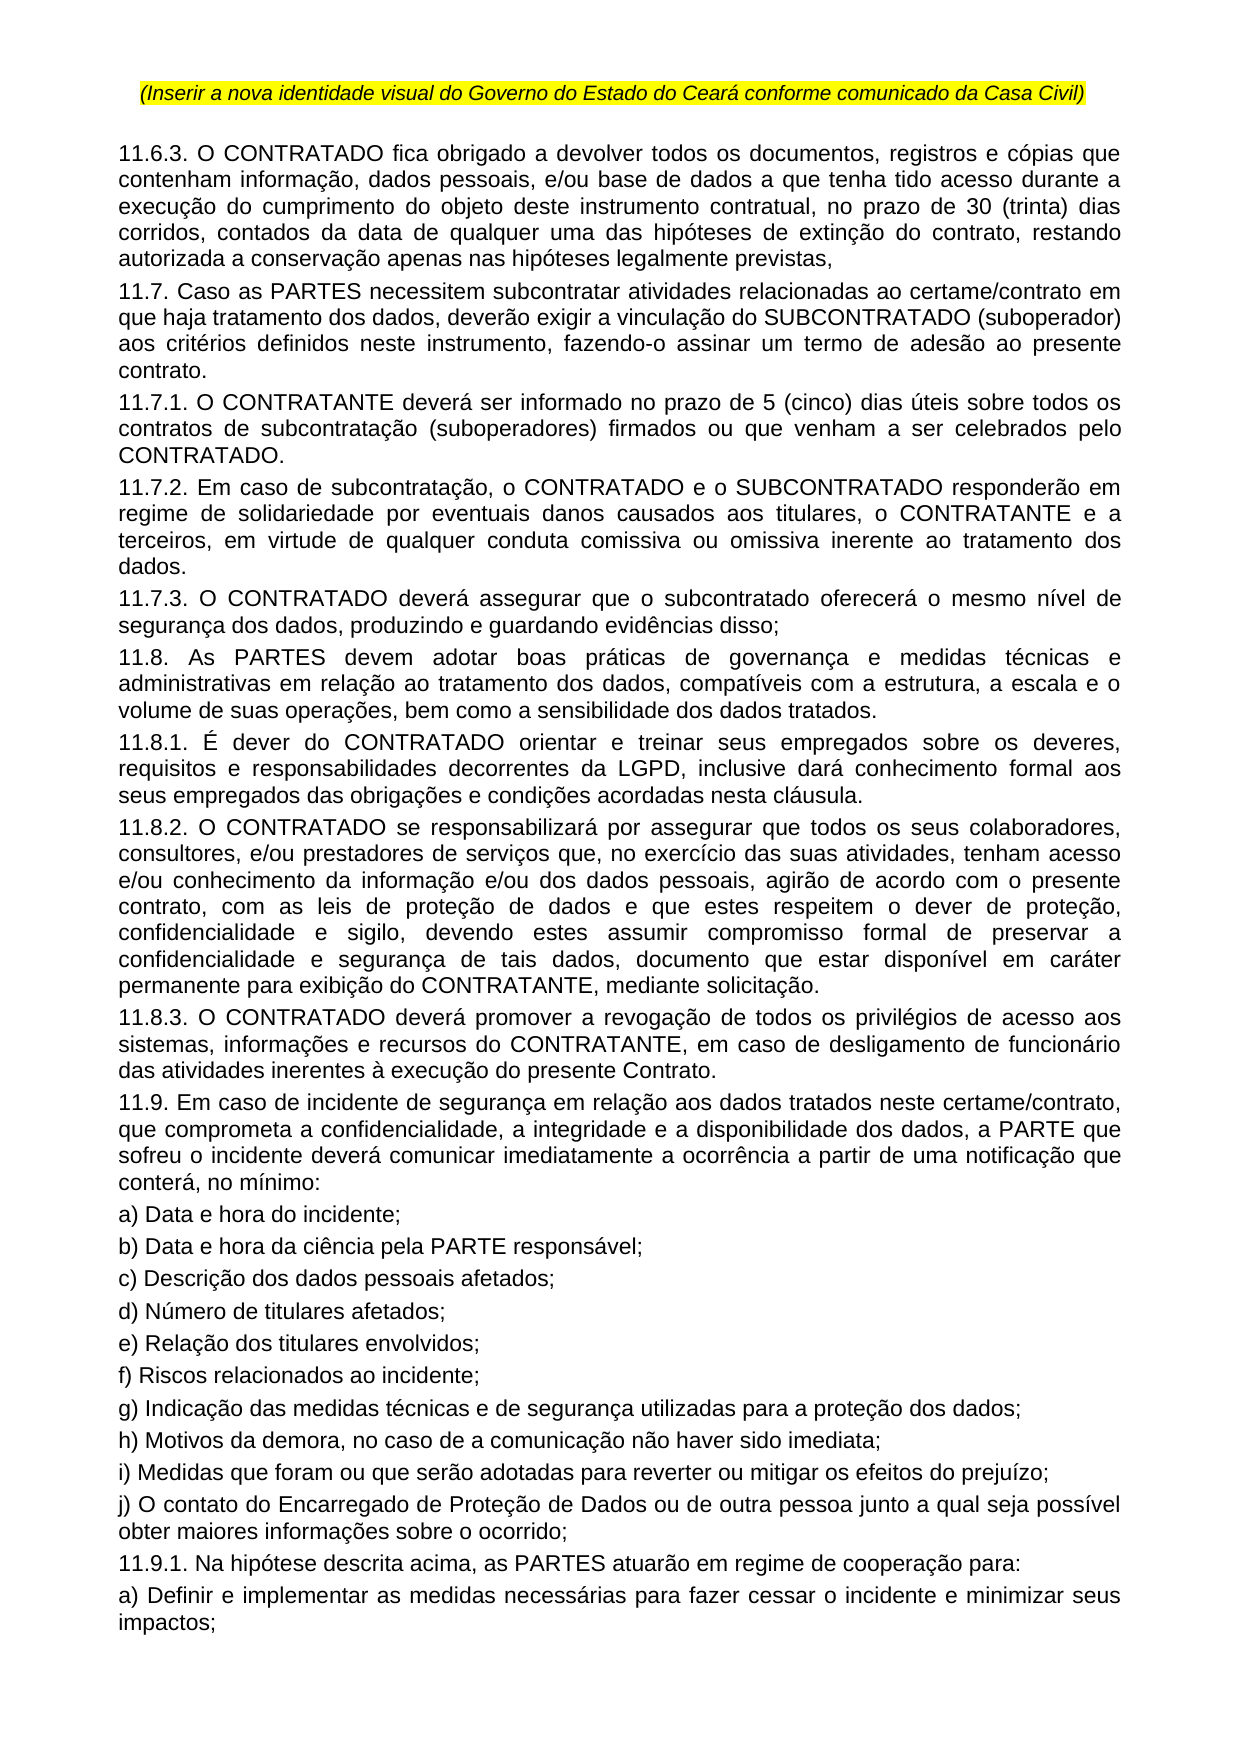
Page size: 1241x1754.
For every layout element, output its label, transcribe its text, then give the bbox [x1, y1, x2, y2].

text i) Medidas que foram ou que serão adotadas para reverter ou mitigar os efeitos do prejuízo; [118, 1459, 1122, 1485]
text e) Relação dos titulares envolvidos; [118, 1330, 1122, 1356]
text 11.8.2. O CONTRATADO se responsabilizará por assegurar que todos os seus colaboradores, consultores, e/ou prestadores de serviços que, no exercício das suas atividades, tenham acesso e/ou conhecimento da informação e/ou dos dados pessoais, agirão de acordo com o presente contrato, com as leis de proteção de dados e que estes respeitem o dever de proteção, confidencialidade e sigilo, devendo estes assumir compromisso formal de preservar a confidencialidade e segurança de tais dados, documento que estar disponível em caráter permanente para exibição do CONTRATANTE, mediante solicitação. [118, 814, 1122, 998]
text g) Indicação das medidas técnicas e de segurança utilizadas para a proteção dos dados; [118, 1394, 1122, 1421]
text d) Número de titulares afetados; [118, 1298, 1122, 1324]
text 11.9.1. Na hipótese descrita acima, as PARTES atuarão em regime de cooperação para: [118, 1550, 1122, 1576]
text j) O contato do Encarregado de Proteção de Dados ou de outra pessoa junto a qual seja possível obter maiores informações sobre o ocorrido; [118, 1491, 1122, 1544]
text 11.9. Em caso de incidente de segurança em relação aos dados tratados neste certame/contrato, que comprometa a confidencialidade, a integridade e a disponibilidade dos dados, a PARTE que sofreu o incidente deverá comunicar imediatamente a ocorrência a partir de uma notificação que conterá, no mínimo: [118, 1089, 1122, 1195]
text 11.7.2. Em caso de subcontratação, o CONTRATADO e o SUBCONTRATADO responderão em regime de solidariedade por eventuais danos causados aos titulares, o CONTRATANTE e a terceiros, em virtude de qualquer conduta comissiva ou omissiva inerente ao tratamento dos dados. [118, 474, 1122, 579]
text f) Riscos relacionados ao incidente; [118, 1362, 1122, 1388]
text 11.6.3. O CONTRATADO fica obrigado a devolver todos os documentos, registros e cópias que contenham informação, dados pessoais, e/ou base de dados a que tenha tido acesso durante a execução do cumprimento do objeto deste instrumento contratual, no prazo de 30 (trinta) dias corridos, contados da data de qualquer uma das hipóteses de extinção do contrato, restando autorizada a conservação apenas nas hipóteses legalmente previstas, [118, 140, 1122, 272]
text h) Motivos da demora, no caso de a comunicação não haver sido imediata; [118, 1427, 1122, 1453]
list 11.7. Caso as PARTES necessitem subcontratar atividades relacionadas ao certame/contrato em que haja tratamento dos dados, deverão exigir a vinculação do SUBCONTRATADO (suboperador) aos critérios definidos neste instrumento, fazendo-o assinar um termo de adesão ao presente contrato. [118, 278, 1122, 383]
list 11.8.3. O CONTRATADO deverá promover a revogação de todos os privilégios de acesso aos sistemas, informações e recursos do CONTRATANTE, em caso de desligamento de funcionário das atividades inerentes à execução do presente Contrato. [118, 1004, 1122, 1083]
text 11.7.3. O CONTRATADO deverá assegurar que o subcontratado oferecerá o mesmo nível de segurança dos dados, produzindo e guardando evidências disso; [118, 585, 1122, 638]
list 11.8. As PARTES devem adotar boas práticas de governança e medidas técnicas e administrativas em relação ao tratamento dos dados, compatíveis com a estrutura, a escala e o volume de suas operações, bem como a sensibilidade dos dados tratados. [118, 644, 1122, 723]
list 11.8.1. É dever do CONTRATADO orientar e treinar seus empregados sobre os deveres, requisitos e responsabilidades decorrentes da LGPD, inclusive dará conhecimento formal aos seus empregados das obrigações e condições acordadas nesta cláusula. [118, 729, 1122, 808]
text a) Data e hora do incidente; [118, 1201, 1122, 1227]
text c) Descrição dos dados pessoais afetados; [118, 1265, 1122, 1292]
list 11.7.1. O CONTRATANTE deverá ser informado no prazo de 5 (cinco) dias úteis sobre todos os contratos de subcontratação (suboperadores) firmados ou que venham a ser celebrados pelo CONTRATADO. [118, 389, 1122, 468]
text b) Data e hora da ciência pela PARTE responsável; [118, 1233, 1122, 1259]
text a) Definir e implementar as medidas necessárias para fazer cessar o incidente e minimizar seus impactos; [118, 1582, 1122, 1635]
